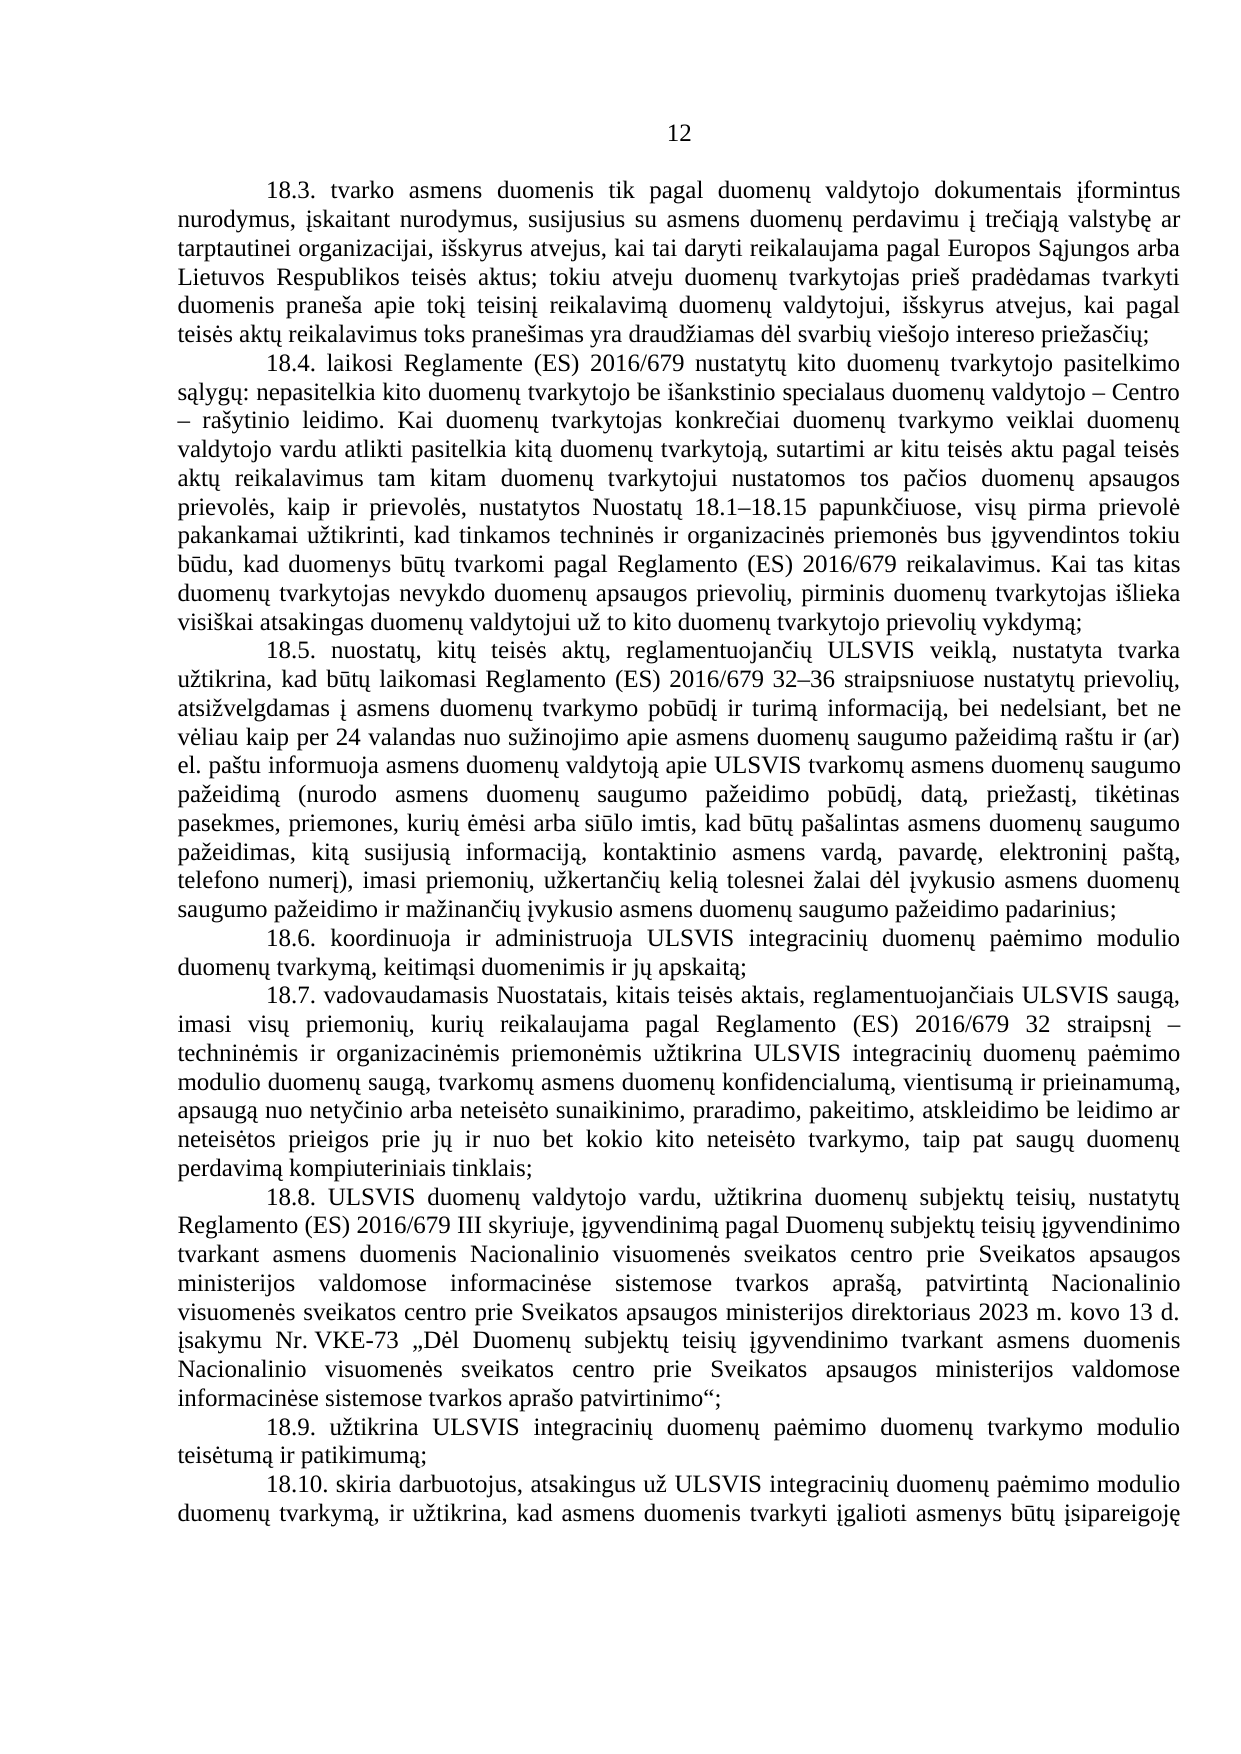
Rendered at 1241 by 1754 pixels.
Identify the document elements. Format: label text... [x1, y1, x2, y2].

text 18.8. ULSVIS duomenų valdytojo vardu, užtikrina duomenų subjektų teisių, nustatytų Reglamento (ES) 2016/679 III skyriuje, įgyvendinimą pagal Duomenų subjektų teisių įgyvendinimo tvarkant asmens duomenis Nacionalinio visuomenės sveikatos centro prie Sveikatos apsaugos ministerijos valdomose informacinėse sistemose tvarkos aprašą, patvirtintą Nacionalinio visuomenės sveikatos centro prie Sveikatos apsaugos ministerijos direktoriaus 2023 m. kovo 13 d. įsakymu Nr. VKE-73 „Dėl Duomenų subjektų teisių įgyvendinimo tvarkant asmens duomenis Nacionalinio visuomenės sveikatos centro prie Sveikatos apsaugos ministerijos valdomose informacinėse sistemose tvarkos aprašo patvirtinimo“; [177, 1182, 1181, 1412]
text 18.9. užtikrina ULSVIS integracinių duomenų paėmimo duomenų tvarkymo modulio teisėtumą ir patikimumą; [177, 1412, 1181, 1469]
text 18.10. skiria darbuotojus, atsakingus už ULSVIS integracinių duomenų paėmimo modulio duomenų tvarkymą, ir užtikrina, kad asmens duomenis tvarkyti įgalioti asmenys būtų įsipareigoję [177, 1469, 1181, 1527]
text 18.6. koordinuoja ir administruoja ULSVIS integracinių duomenų paėmimo modulio duomenų tvarkymą, keitimąsi duomenimis ir jų apskaitą; [177, 923, 1181, 981]
text 18.7. vadovaudamasis Nuostatais, kitais teisės aktais, reglamentuojančiais ULSVIS saugą, imasi visų priemonių, kurių reikalaujama pagal Reglamento (ES) 2016/679 32 straipsnį – techninėmis ir organizacinėmis priemonėmis užtikrina ULSVIS integracinių duomenų paėmimo modulio duomenų saugą, tvarkomų asmens duomenų konfidencialumą, vientisumą ir prieinamumą, apsaugą nuo netyčinio arba neteisėto sunaikinimo, praradimo, pakeitimo, atskleidimo be leidimo ar neteisėtos prieigos prie jų ir nuo bet kokio kito neteisėto tvarkymo, taip pat saugų duomenų perdavimą kompiuteriniais tinklais; [177, 981, 1181, 1182]
text 18.5. nuostatų, kitų teisės aktų, reglamentuojančių ULSVIS veiklą, nustatyta tvarka užtikrina, kad būtų laikomasi Reglamento (ES) 2016/679 32–36 straipsniuose nustatytų prievolių, atsižvelgdamas į asmens duomenų tvarkymo pobūdį ir turimą informaciją, bei nedelsiant, bet ne vėliau kaip per 24 valandas nuo sužinojimo apie asmens duomenų saugumo pažeidimą raštu ir (ar) el. paštu informuoja asmens duomenų valdytoją apie ULSVIS tvarkomų asmens duomenų saugumo pažeidimą (nurodo asmens duomenų saugumo pažeidimo pobūdį, datą, priežastį, tikėtinas pasekmes, priemones, kurių ėmėsi arba siūlo imtis, kad būtų pašalintas asmens duomenų saugumo pažeidimas, kitą susijusią informaciją, kontaktinio asmens vardą, pavardę, elektroninį paštą, telefono numerį), imasi priemonių, užkertančių kelią tolesnei žalai dėl įvykusio asmens duomenų saugumo pažeidimo ir mažinančių įvykusio asmens duomenų saugumo pažeidimo padarinius; [177, 636, 1181, 923]
text 18.4. laikosi Reglamente (ES) 2016/679 nustatytų kito duomenų tvarkytojo pasitelkimo sąlygų: nepasitelkia kito duomenų tvarkytojo be išankstinio specialaus duomenų valdytojo – Centro – rašytinio leidimo. Kai duomenų tvarkytojas konkrečiai duomenų tvarkymo veiklai duomenų valdytojo vardu atlikti pasitelkia kitą duomenų tvarkytoją, sutartimi ar kitu teisės aktu pagal teisės aktų reikalavimus tam kitam duomenų tvarkytojui nustatomos tos pačios duomenų apsaugos prievolės, kaip ir prievolės, nustatytos Nuostatų 18.1–18.15 papunkčiuose, visų pirma prievolė pakankamai užtikrinti, kad tinkamos techninės ir organizacinės priemonės bus įgyvendintos tokiu būdu, kad duomenys būtų tvarkomi pagal Reglamento (ES) 2016/679 reikalavimus. Kai tas kitas duomenų tvarkytojas nevykdo duomenų apsaugos prievolių, pirminis duomenų tvarkytojas išlieka visiškai atsakingas duomenų valdytojui už to kito duomenų tvarkytojo prievolių vykdymą; [177, 348, 1181, 636]
text 18.3. tvarko asmens duomenis tik pagal duomenų valdytojo dokumentais įformintus nurodymus, įskaitant nurodymus, susijusius su asmens duomenų perdavimu į trečiąją valstybę ar tarptautinei organizacijai, išskyrus atvejus, kai tai daryti reikalaujama pagal Europos Sąjungos arba Lietuvos Respublikos teisės aktus; tokiu atveju duomenų tvarkytojas prieš pradėdamas tvarkyti duomenis praneša apie tokį teisinį reikalavimą duomenų valdytojui, išskyrus atvejus, kai pagal teisės aktų reikalavimus toks pranešimas yra draudžiamas dėl svarbių viešojo intereso priežasčių; [177, 176, 1181, 348]
